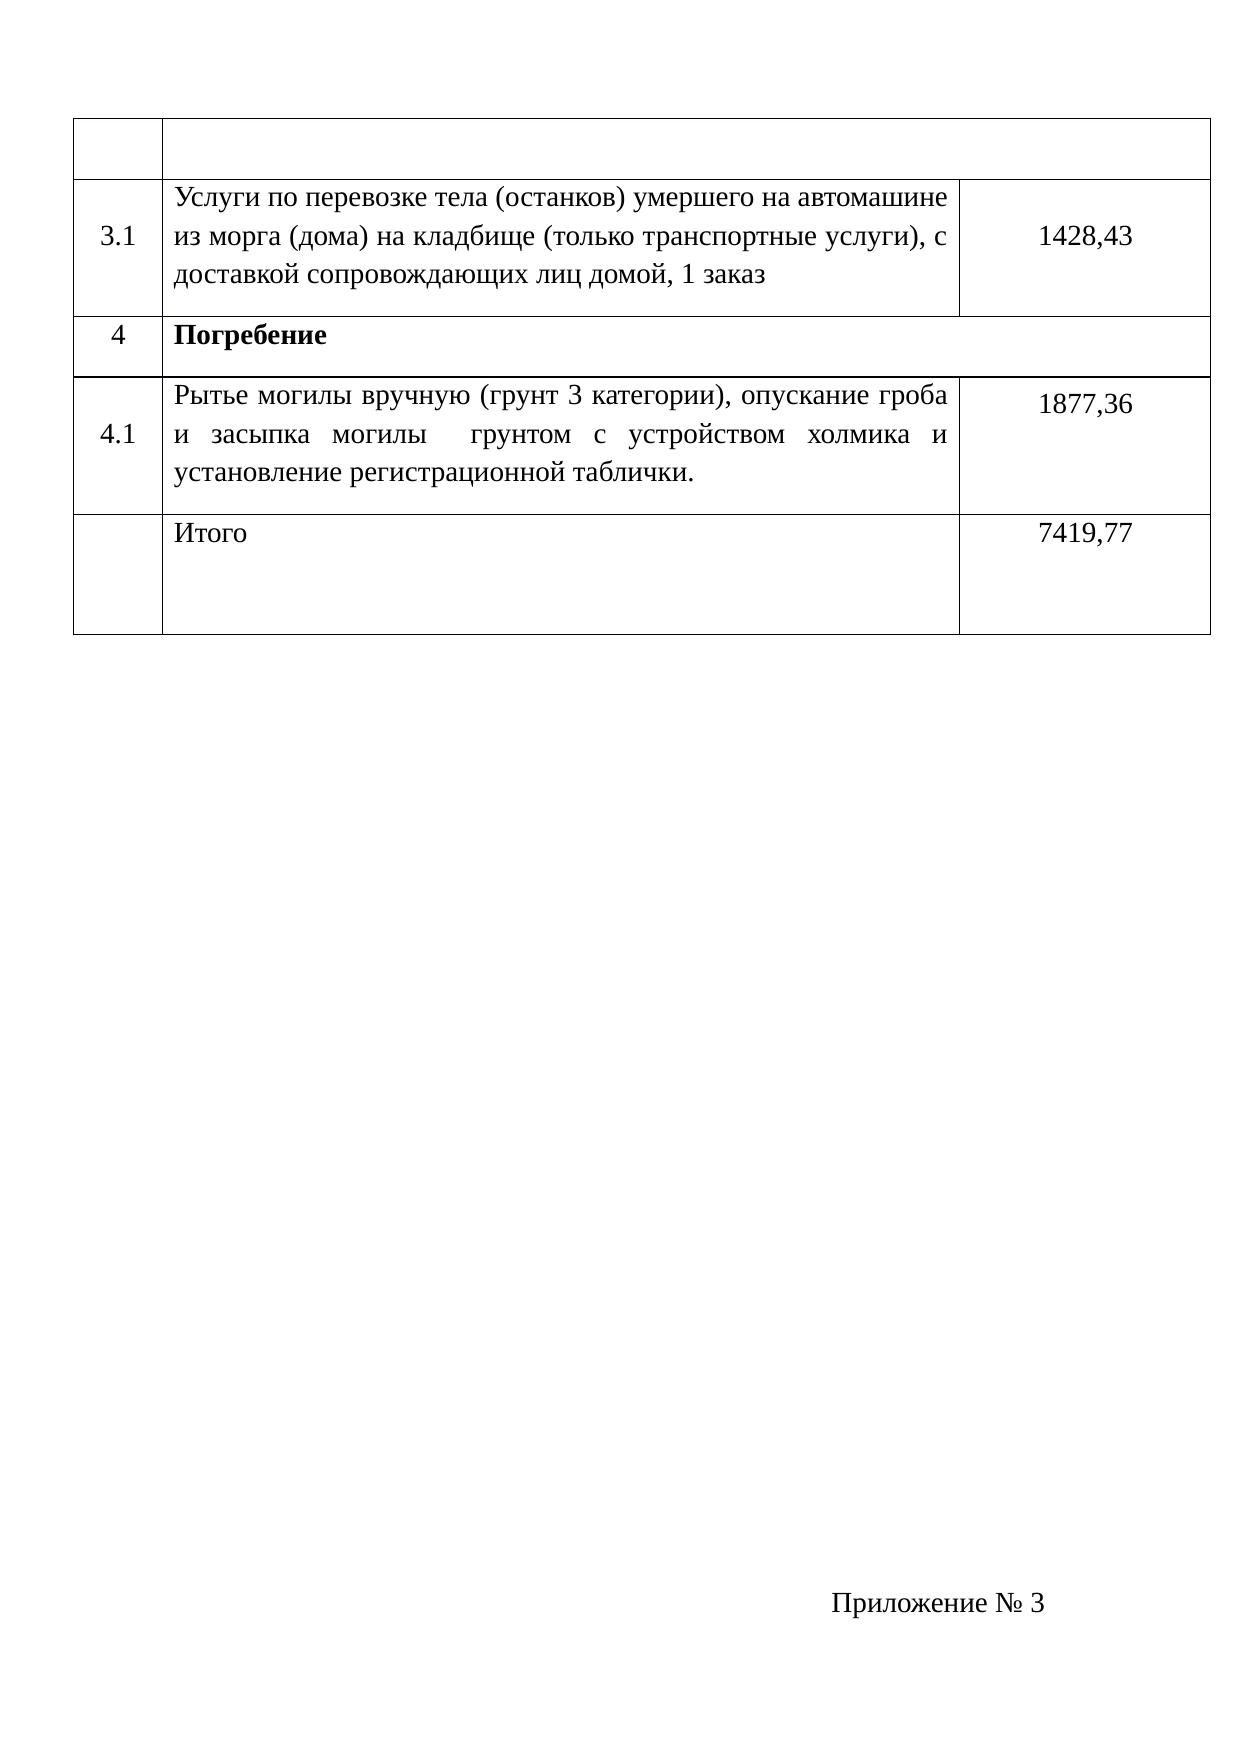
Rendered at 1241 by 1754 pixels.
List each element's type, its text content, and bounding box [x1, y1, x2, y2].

table_cell 1877,36 [960, 378, 1210, 514]
table_cell [74, 119, 162, 178]
table_cell 7419,77 [960, 515, 1210, 634]
table_cell [74, 515, 162, 634]
table_cell Итого [163, 515, 959, 634]
table_cell Рытье могилы вручную (грунт 3 категории), опускание гроба и засыпка могилы грунтом с устройством холмика и установление регистрационной таблички. [163, 378, 959, 514]
table_cell Услуги по перевозке тела (останков) умершего на автомашине из морга (дома) на кладбище (только транспортные услуги), с доставкой сопровождающих лиц домой, 1 заказ [163, 180, 959, 316]
table_cell 4.1 [74, 378, 162, 514]
table_cell 3.1 [74, 180, 162, 316]
table_cell 4 [74, 317, 162, 376]
table_cell [163, 119, 1210, 178]
table_cell Погребение [163, 317, 1210, 376]
table_cell 1428,43 [960, 180, 1210, 316]
text Приложение № 3 [177, 1585, 1152, 1618]
